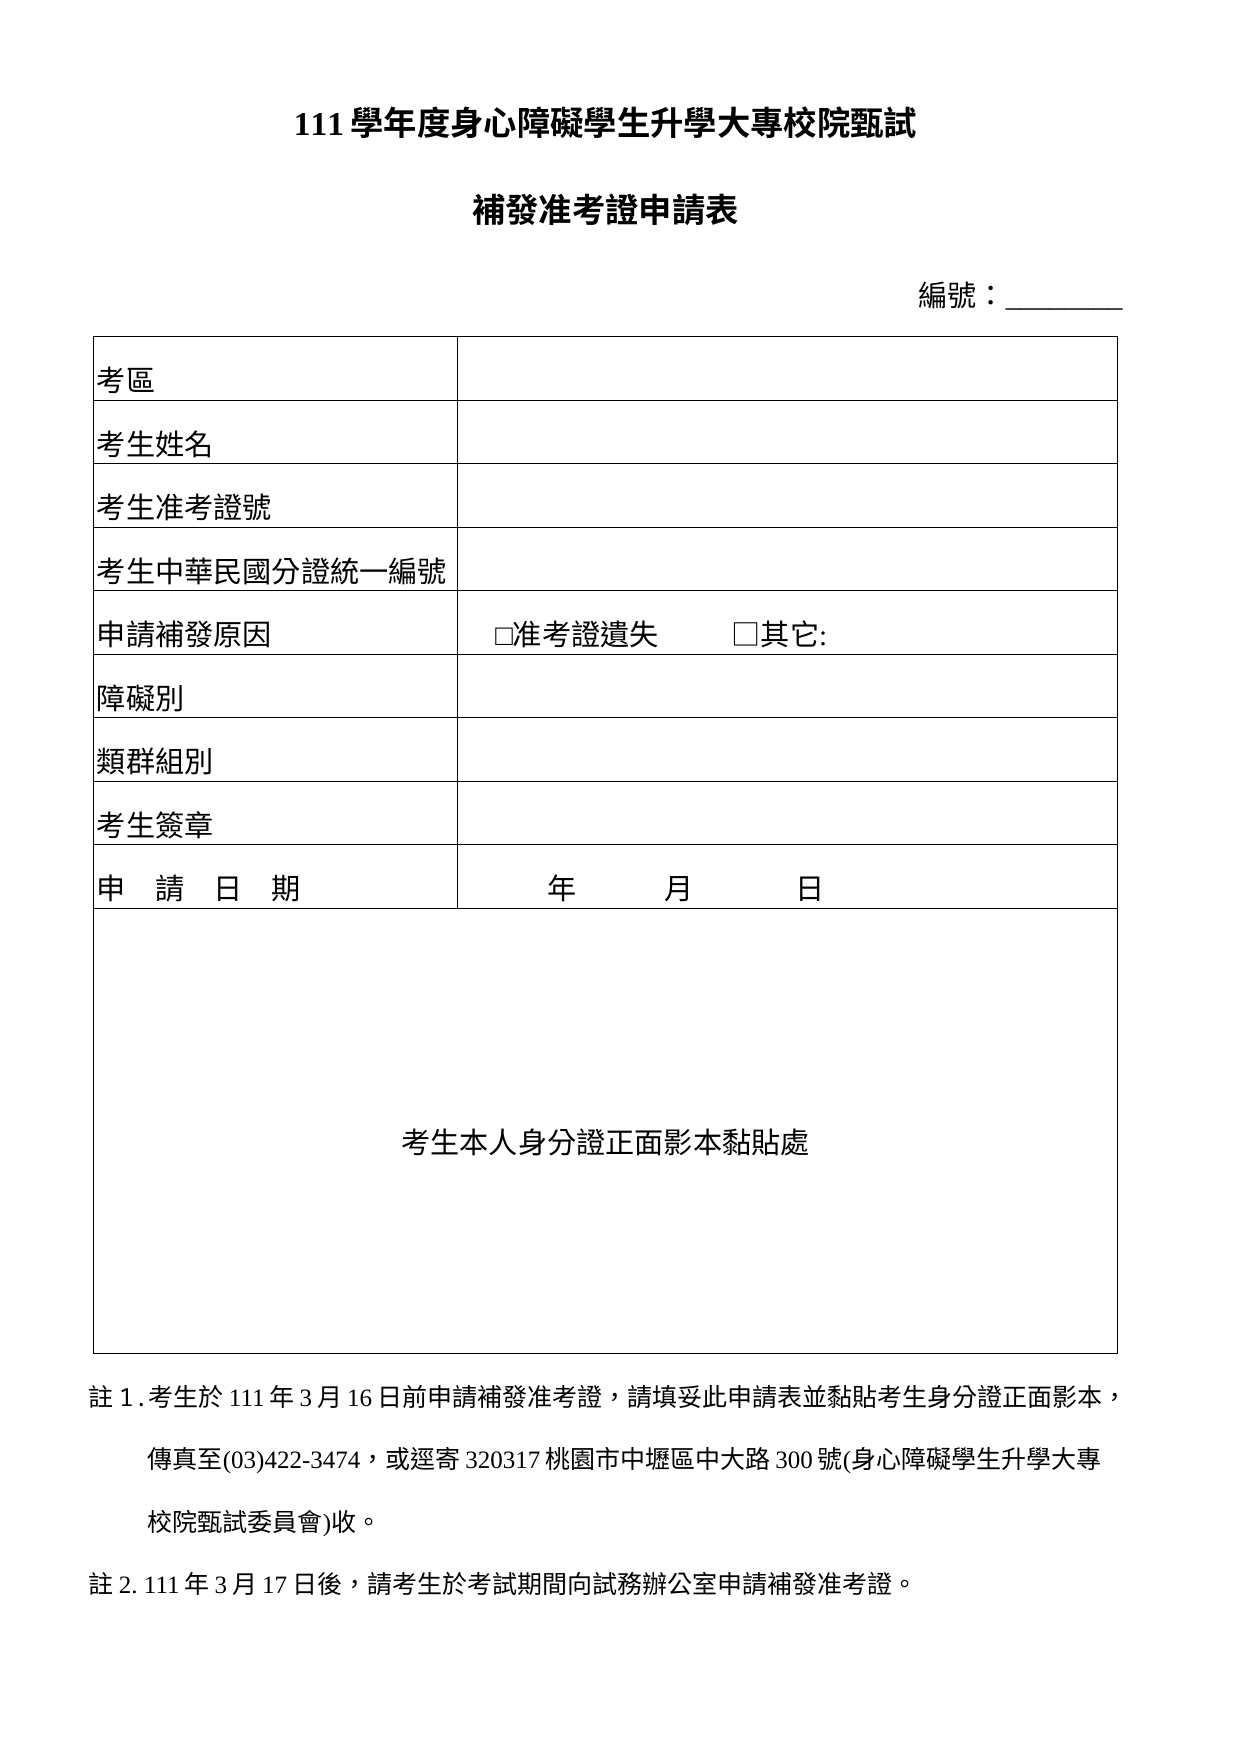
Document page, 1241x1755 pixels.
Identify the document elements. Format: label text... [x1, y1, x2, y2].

table_cell [458, 782, 1117, 844]
text 補發准考證申請表 [89, 166, 1122, 228]
table_cell 申請補發原因 [94, 591, 457, 654]
table_header [458, 337, 1117, 399]
text 註1.考生於111年3月16日前申請補發准考證，請填妥此申請表並黏貼考生身分證正面影本，傳真至(03)422-3474，或逕寄320317桃園市中壢區中大路300號(身心障礙學生升學大專校院甄試委員會)收。 [89, 1354, 1122, 1541]
table_cell 考生本人身分證正面影本黏貼處 [94, 909, 1117, 1353]
table_cell 考生簽章 [94, 782, 457, 844]
table_cell 類群組別 [94, 718, 457, 781]
table_cell 申 請 日 期 [94, 845, 457, 908]
table_header 考區 [94, 337, 457, 399]
table_cell [458, 655, 1117, 717]
table_cell 年 月 日 [458, 845, 1117, 908]
table_cell [458, 464, 1117, 527]
table_cell [458, 528, 1117, 590]
text 111學年度身心障礙學生升學大專校院甄試 [89, 79, 1122, 142]
table_cell [458, 401, 1117, 463]
text 編號：________ [89, 252, 1122, 315]
text 註2. 111年3月17日後，請考生於考試期間向試務辦公室申請補發准考證。 [89, 1541, 1122, 1604]
table_cell 考生准考證號 [94, 464, 457, 527]
table_cell 考生中華民國分證統一編號 [94, 528, 457, 590]
table_cell □准考證遺失 □其它: [458, 591, 1117, 654]
table_cell 障礙別 [94, 655, 457, 717]
table_cell [458, 718, 1117, 781]
table_cell 考生姓名 [94, 401, 457, 463]
